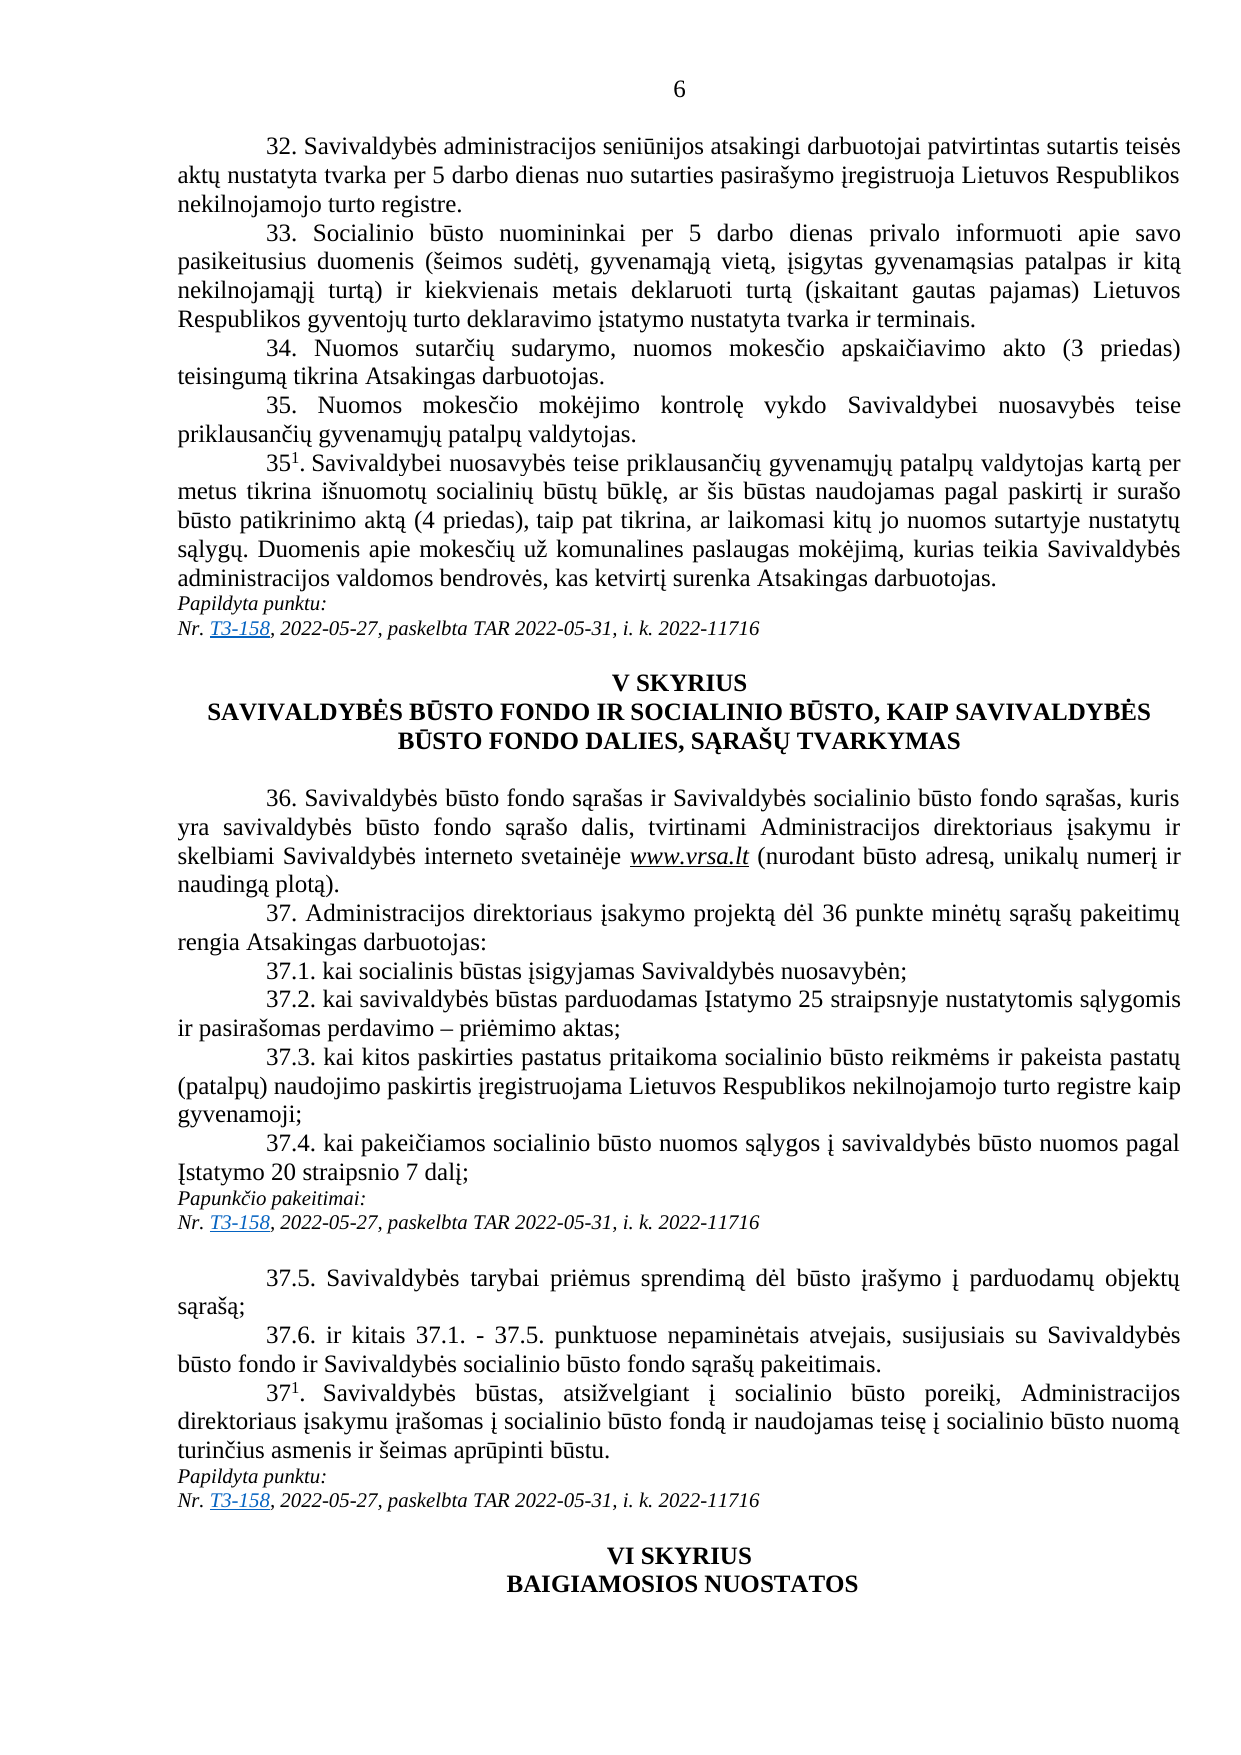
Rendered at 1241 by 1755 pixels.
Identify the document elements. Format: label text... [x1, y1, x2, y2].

text 37.1. kai socialinis būstas įsigyjamas Savivaldybės nuosavybėn; [177, 956, 1181, 984]
text Nr. T3-158, 2022-05-27, paskelbta TAR 2022-05-31, i. k. 2022-11716 [177, 1488, 1181, 1512]
text 34. Nuomos sutarčių sudarymo, nuomos mokesčio apskaičiavimo akto (3 priedas) teisingumą tikrina Atsakingas darbuotojas. [177, 333, 1181, 390]
text 37.3. kai kitos paskirties pastatus pritaikoma socialinio būsto reikmėms ir pakeista pastatų (patalpų) naudojimo paskirtis įregistruojama Lietuvos Respublikos nekilnojamojo turto registre kaip gyvenamoji; [177, 1042, 1181, 1128]
text 32. Savivaldybės administracijos seniūnijos atsakingi darbuotojai patvirtintas sutartis teisės aktų nustatyta tvarka per 5 darbo dienas nuo sutarties pasirašymo įregistruoja Lietuvos Respublikos nekilnojamojo turto registre. [177, 131, 1181, 218]
text 37.6. ir kitais 37.1. - 37.5. punktuose nepaminėtais atvejais, susijusiais su Savivaldybės būsto fondo ir Savivaldybės socialinio būsto fondo sąrašų pakeitimais. [177, 1320, 1181, 1378]
text 37.4. kai pakeičiamos socialinio būsto nuomos sąlygos į savivaldybės būsto nuomos pagal Įstatymo 20 straipsnio 7 dalį; [177, 1128, 1181, 1186]
text 36. Savivaldybės būsto fondo sąrašas ir Savivaldybės socialinio būsto fondo sąrašas, kuris yra savivaldybės būsto fondo sąrašo dalis, tvirtinami Administracijos direktoriaus įsakymu ir skelbiami Savivaldybės interneto svetainėje www.vrsa.lt (nurodant būsto adresą, unikalų numerį ir naudingą plotą). [177, 783, 1181, 898]
text SAVIVALDYBĖS BŪSTO FONDO IR SOCIALINIO BŪSTO, KAIP SAVIVALDYBĖS BŪSTO FONDO DALIES, SĄRAŠŲ TVARKYMAS [177, 697, 1181, 754]
text V SKYRIUS [177, 668, 1181, 697]
text Nr. T3-158, 2022-05-27, paskelbta TAR 2022-05-31, i. k. 2022-11716 [177, 615, 1181, 639]
text 37.2. kai savivaldybės būstas parduodamas Įstatymo 25 straipsnyje nustatytomis sąlygomis ir pasirašomas perdavimo – priėmimo aktas; [177, 984, 1181, 1042]
text BAIGIAMOSIOS NUOSTATOS [177, 1569, 1181, 1598]
text Papildyta punktu: [177, 591, 1181, 615]
text 351. Savivaldybei nuosavybės teise priklausančių gyvenamųjų patalpų valdytojas kartą per metus tikrina išnuomotų socialinių būstų būklę, ar šis būstas naudojamas pagal paskirtį ir surašo būsto patikrinimo aktą (4 priedas), taip pat tikrina, ar laikomasi kitų jo nuomos sutartyje nustatytų sąlygų. Duomenis apie mokesčių už komunalines paslaugas mokėjimą, kurias teikia Savivaldybės administracijos valdomos bendrovės, kas ketvirtį surenka Atsakingas darbuotojas. [177, 448, 1181, 591]
text 37.5. Savivaldybės tarybai priėmus sprendimą dėl būsto įrašymo į parduodamų objektų sąrašą; [177, 1263, 1181, 1320]
text 33. Socialinio būsto nuomininkai per 5 darbo dienas privalo informuoti apie savo pasikeitusius duomenis (šeimos sudėtį, gyvenamąją vietą, įsigytas gyvenamąsias patalpas ir kitą nekilnojamąjį turtą) ir kiekvienais metais deklaruoti turtą (įskaitant gautas pajamas) Lietuvos Respublikos gyventojų turto deklaravimo įstatymo nustatyta tvarka ir terminais. [177, 218, 1181, 333]
text VI SKYRIUS [177, 1541, 1181, 1569]
text 35. Nuomos mokesčio mokėjimo kontrolę vykdo Savivaldybei nuosavybės teise priklausančių gyvenamųjų patalpų valdytojas. [177, 390, 1181, 448]
text Papunkčio pakeitimai: [177, 1186, 1181, 1210]
text 37. Administracijos direktoriaus įsakymo projektą dėl 36 punkte minėtų sąrašų pakeitimų rengia Atsakingas darbuotojas: [177, 898, 1181, 956]
text Papildyta punktu: [177, 1464, 1181, 1488]
text 371. Savivaldybės būstas, atsižvelgiant į socialinio būsto poreikį, Administracijos direktoriaus įsakymu įrašomas į socialinio būsto fondą ir naudojamas teisę į socialinio būsto nuomą turinčius asmenis ir šeimas aprūpinti būstu. [177, 1378, 1181, 1464]
text Nr. T3-158, 2022-05-27, paskelbta TAR 2022-05-31, i. k. 2022-11716 [177, 1210, 1181, 1234]
